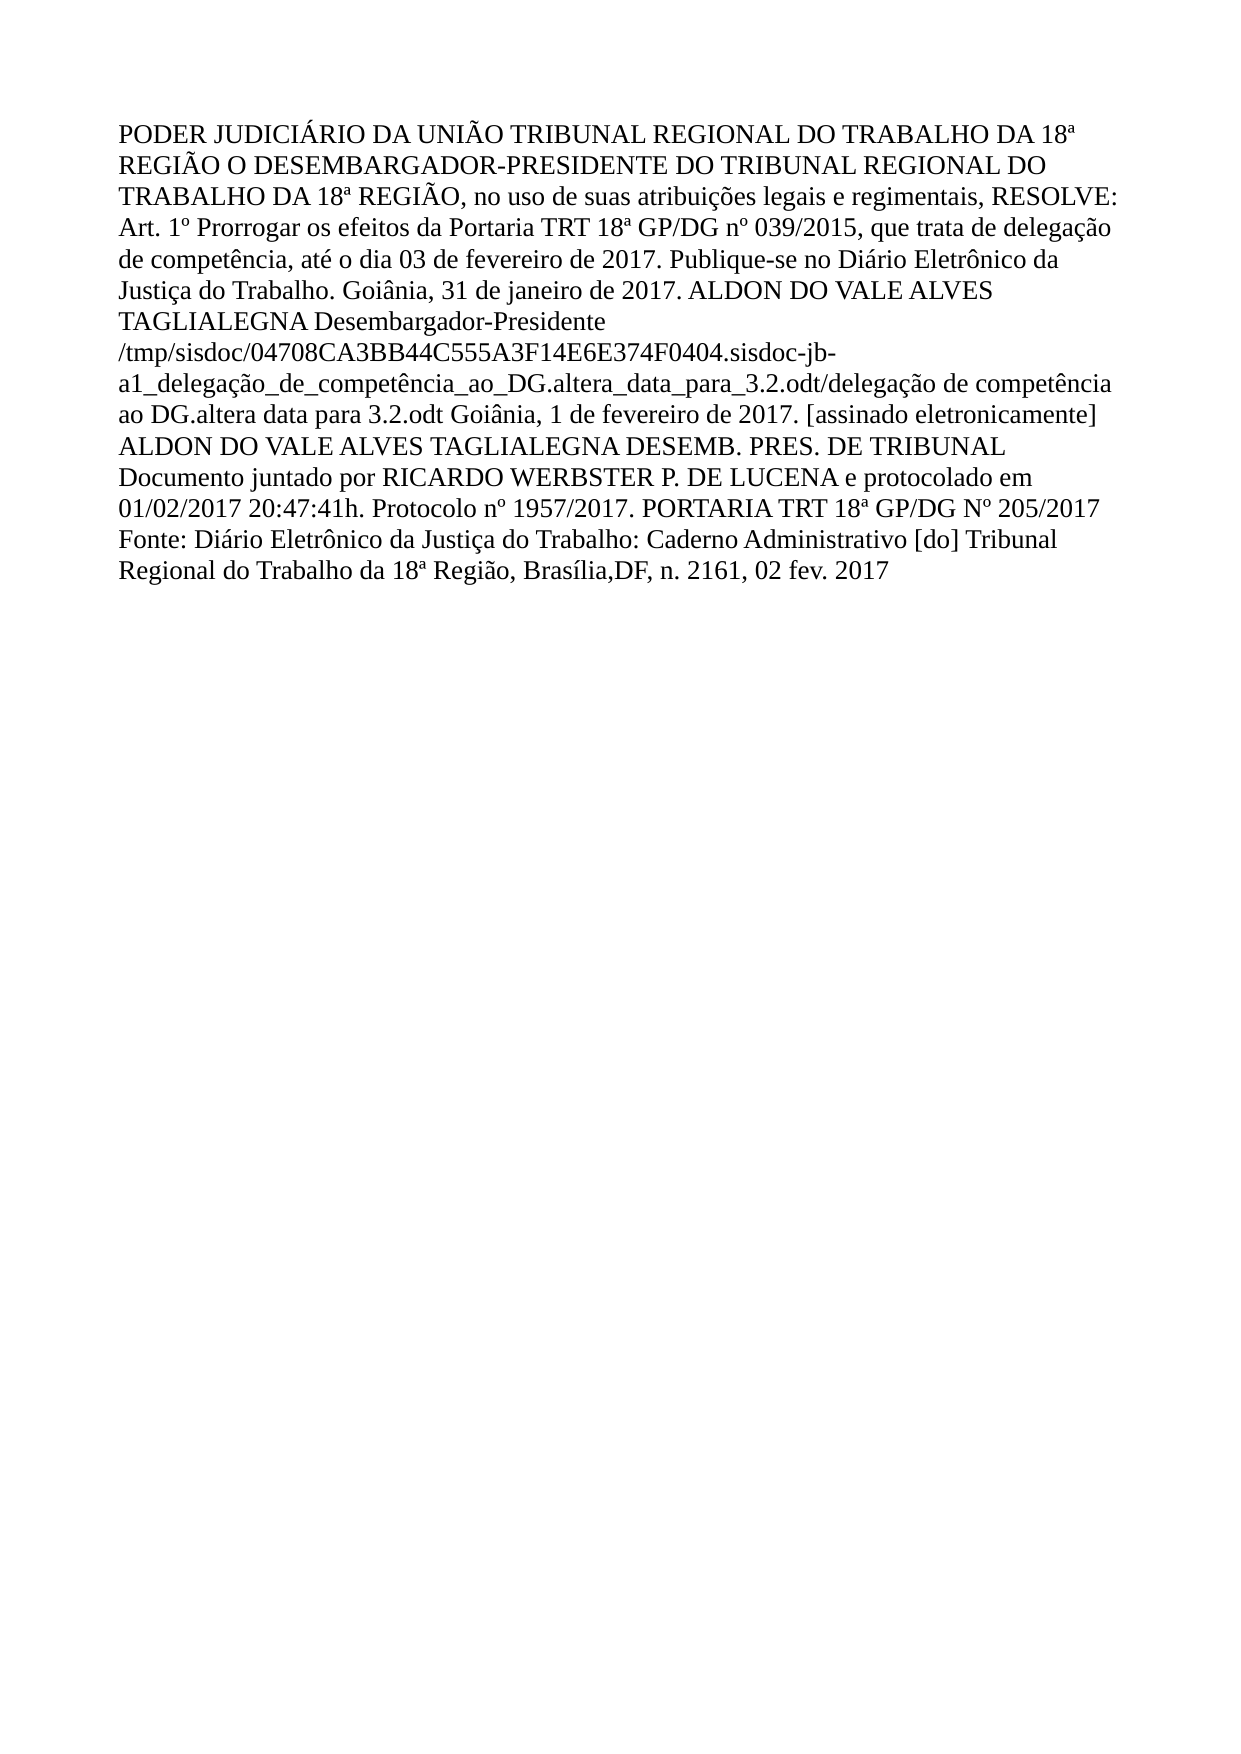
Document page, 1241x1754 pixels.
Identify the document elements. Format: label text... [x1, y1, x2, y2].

text PODER JUDICIÁRIO DA UNIÃO TRIBUNAL REGIONAL DO TRABALHO DA 18ª REGIÃO O DESEMBARGADOR-PRESIDENTE DO TRIBUNAL REGIONAL DO TRABALHO DA 18ª REGIÃO, no uso de suas atribuições legais e regimentais, RESOLVE: Art. 1º Prorrogar os efeitos da Portaria TRT 18ª GP/DG nº 039/2015, que trata de delegação de competência, até o dia 03 de fevereiro de 2017. Publique-se no Diário Eletrônico da Justiça do Trabalho. Goiânia, 31 de janeiro de 2017. ALDON DO VALE ALVES TAGLIALEGNA Desembargador-Presidente /tmp/sisdoc/04708CA3BB44C555A3F14E6E374F0404.sisdoc-jb-a1_delegação_de_competência_ao_DG.altera_data_para_3.2.odt/delegação de competência ao DG.altera data para 3.2.odt Goiânia, 1 de fevereiro de 2017. [assinado eletronicamente] ALDON DO VALE ALVES TAGLIALEGNA DESEMB. PRES. DE TRIBUNAL Documento juntado por RICARDO WERBSTER P. DE LUCENA e protocolado em 01/02/2017 20:47:41h. Protocolo nº 1957/2017. PORTARIA TRT 18ª GP/DG Nº 205/2017 Fonte: Diário Eletrônico da Justiça do Trabalho: Caderno Administrativo [do] Tribunal Regional do Trabalho da 18ª Região, Brasília,DF, n. 2161, 02 fev. 2017 [118, 118, 1122, 585]
